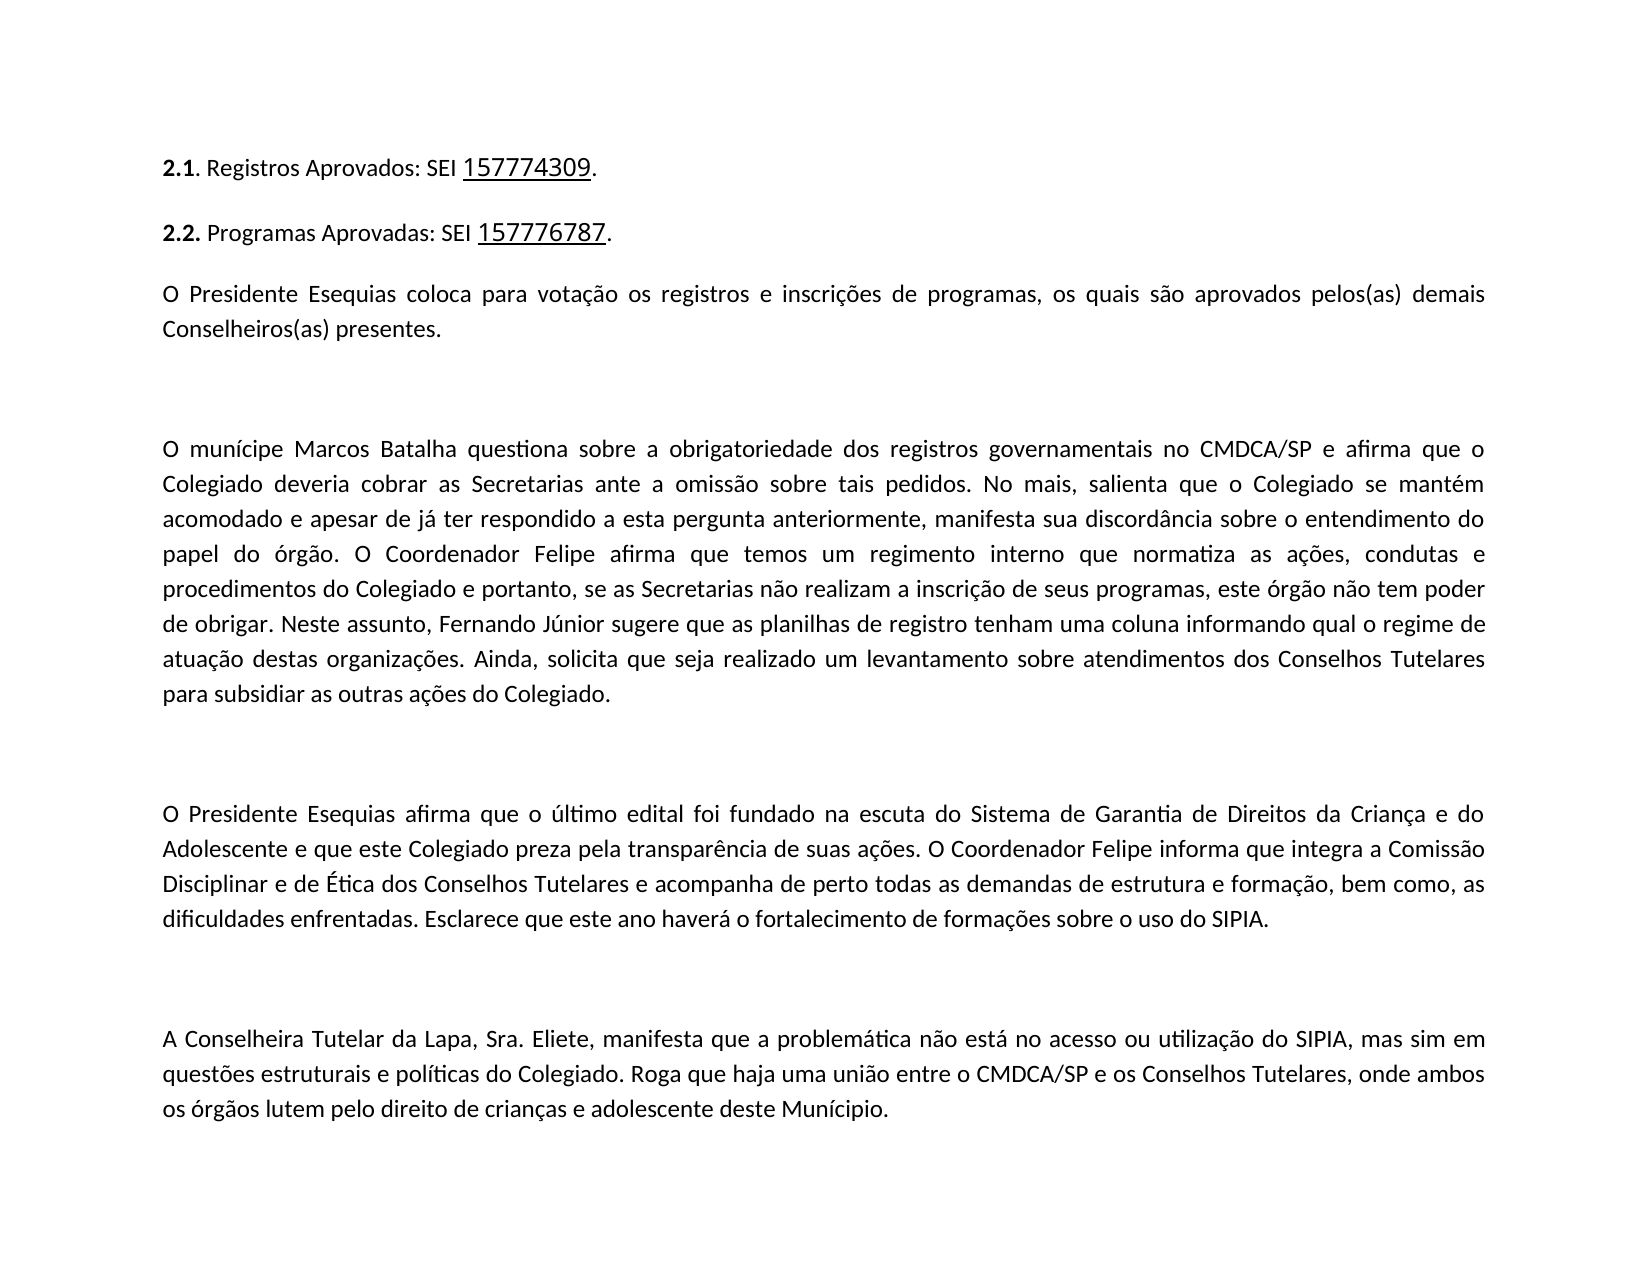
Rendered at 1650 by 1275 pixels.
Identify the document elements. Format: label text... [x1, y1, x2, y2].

text 2.2. Programas Aprovadas: SEI 157776787. [162, 214, 1487, 248]
text O munícipe Marcos Batalha questiona sobre a obrigatoriedade dos registros governamentais no CMDCA/SP e afirma que o Colegiado deveria cobrar as Secretarias ante a omissão sobre tais pedidos. No mais, salienta que o Colegiado se mantém acomodado e apesar de já ter respondido a esta pergunta anteriormente, manifesta sua discordância sobre o entendimento do papel do órgão. O Coordenador Felipe afirma que temos um regimento interno que normatiza as ações, condutas e procedimentos do Colegiado e portanto, se as Secretarias não realizam a inscrição de seus programas, este órgão não tem poder de obrigar. Neste assunto, Fernando Júnior sugere que as planilhas de registro tenham uma coluna informando qual o regime de atuação destas organizações. Ainda, solicita que seja realizado um levantamento sobre atendimentos dos Conselhos Tutelares para subsidiar as outras ações do Colegiado. [162, 433, 1487, 709]
text O Presidente Esequias coloca para votação os registros e inscrições de programas, os quais são aprovados pelos(as) demais Conselheiros(as) presentes. [162, 278, 1487, 344]
text A Conselheira Tutelar da Lapa, Sra. Eliete, manifesta que a problemática não está no acesso ou utilização do SIPIA, mas sim em questões estruturais e políticas do Colegiado. Roga que haja uma união entre o CMDCA/SP e os Conselhos Tutelares, onde ambos os órgãos lutem pelo direito de crianças e adolescente deste Munícipio. [162, 1023, 1487, 1124]
text 2.1. Registros Aprovados: SEI 157774309. [162, 150, 1487, 184]
text O Presidente Esequias afirma que o último edital foi fundado na escuta do Sistema de Garantia de Direitos da Criança e do Adolescente e que este Colegiado preza pela transparência de suas ações. O Coordenador Felipe informa que integra a Comissão Disciplinar e de Ética dos Conselhos Tutelares e acompanha de perto todas as demandas de estrutura e formação, bem como, as dificuldades enfrentadas. Esclarece que este ano haverá o fortalecimento de formações sobre o uso do SIPIA. [162, 798, 1487, 934]
